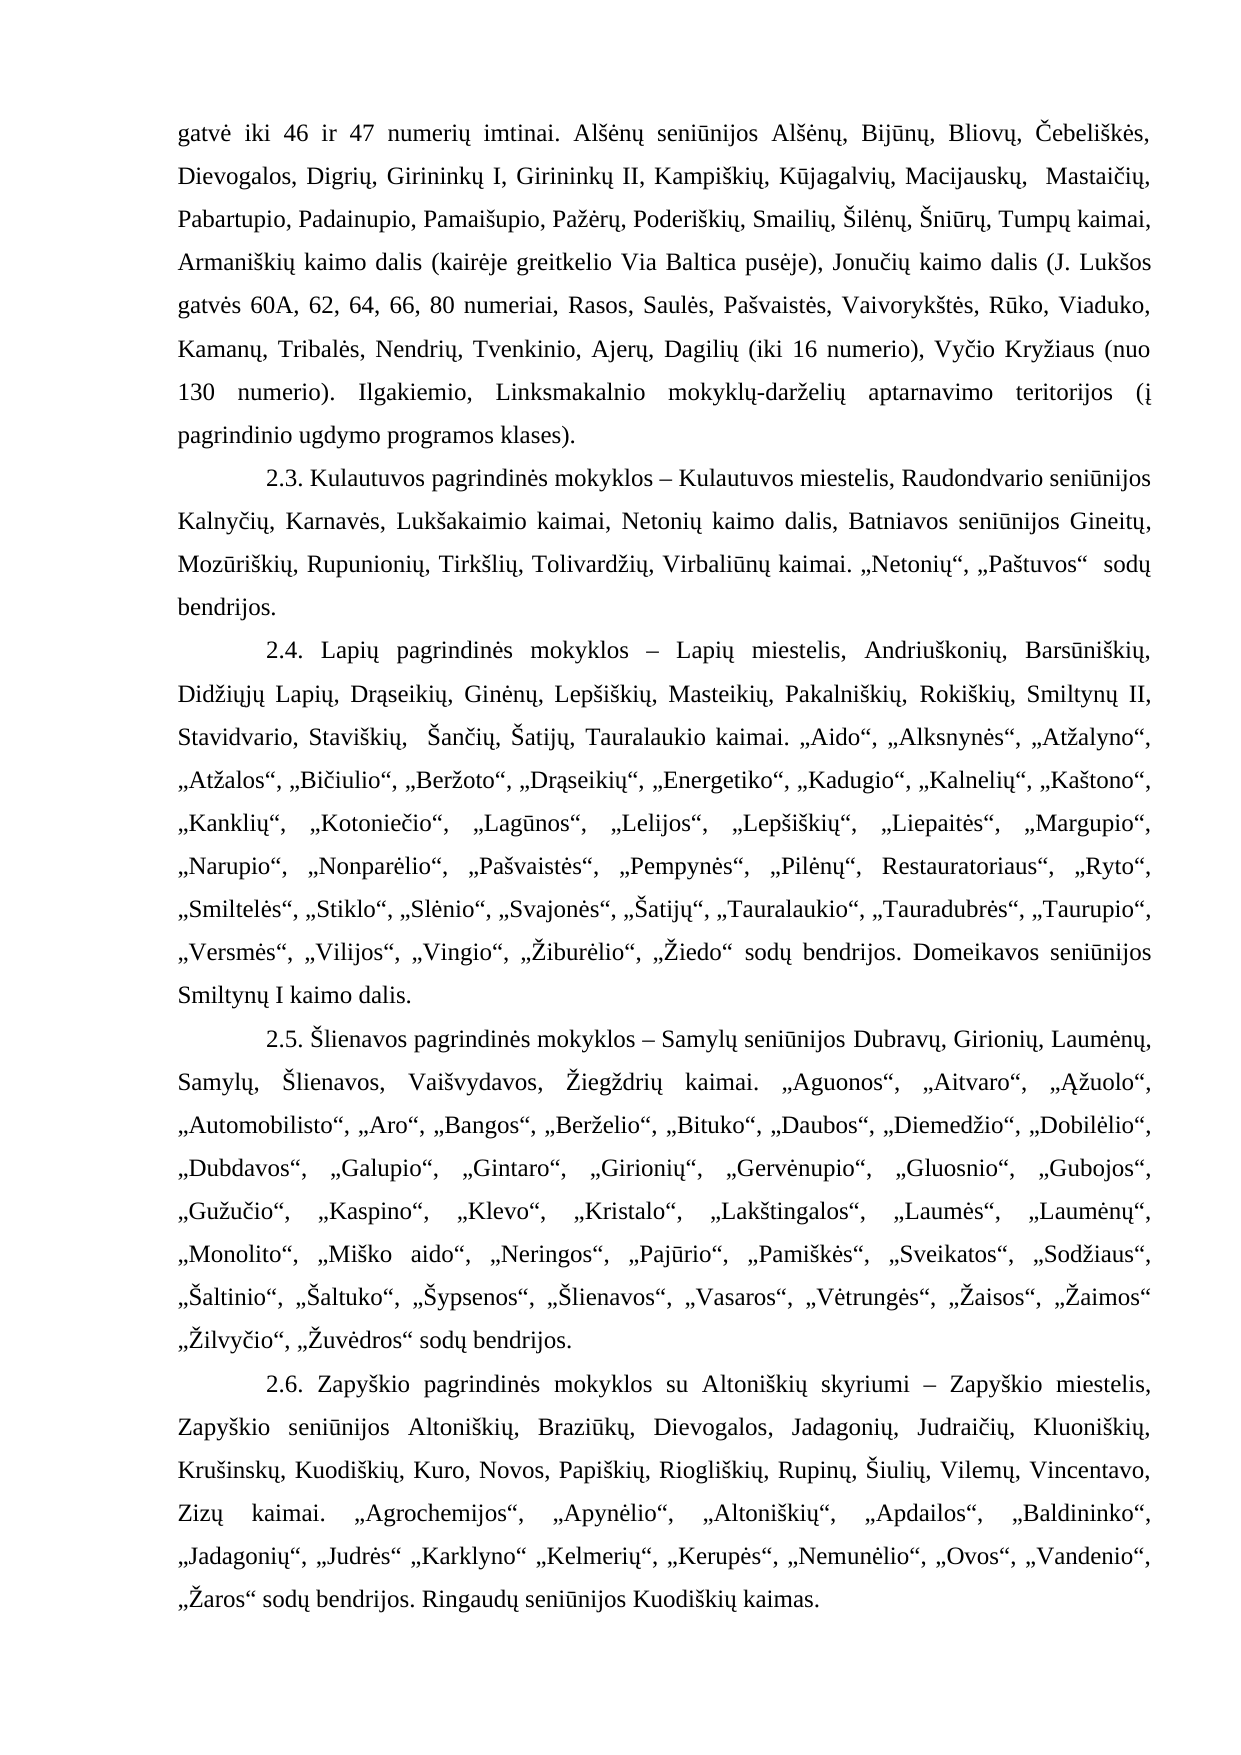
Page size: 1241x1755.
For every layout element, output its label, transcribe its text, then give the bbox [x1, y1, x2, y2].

text 2.6. Zapyškio pagrindinės mokyklos su Altoniškių skyriumi – Zapyškio miestelis, Zapyškio seniūnijos Altoniškių, Braziūkų, Dievogalos, Jadagonių, Judraičių, Kluoniškių, Krušinskų, Kuodiškių, Kuro, Novos, Papiškių, Riogliškių, Rupinų, Šiulių, Vilemų, Vincentavo, Zizų kaimai. „Agrochemijos“, „Apynėlio“, „Altoniškių“, „Apdailos“, „Baldininko“, „Jadagonių“, „Judrės“ „Karklyno“ „Kelmerių“, „Kerupės“, „Nemunėlio“, „Ovos“, „Vandenio“, „Žaros“ sodų bendrijos. Ringaudų seniūnijos Kuodiškių kaimas. [177, 1369, 1152, 1613]
text gatvė iki 46 ir 47 numerių imtinai. Alšėnų seniūnijos Alšėnų, Bijūnų, Bliovų, Čebeliškės, Dievogalos, Digrių, Girininkų I, Girininkų II, Kampiškių, Kūjagalvių, Macijauskų, Mastaičių, Pabartupio, Padainupio, Pamaišupio, Pažėrų, Poderiškių, Smailių, Šilėnų, Šniūrų, Tumpų kaimai, Armaniškių kaimo dalis (kairėje greitkelio Via Baltica pusėje), Jonučių kaimo dalis (J. Lukšos gatvės 60A, 62, 64, 66, 80 numeriai, Rasos, Saulės, Pašvaistės, Vaivorykštės, Rūko, Viaduko, Kamanų, Tribalės, Nendrių, Tvenkinio, Ajerų, Dagilių (iki 16 numerio), Vyčio Kryžiaus (nuo 130 numerio). Ilgakiemio, Linksmakalnio mokyklų-darželių aptarnavimo teritorijos (į pagrindinio ugdymo programos klases). [177, 118, 1152, 449]
text 2.3. Kulautuvos pagrindinės mokyklos – Kulautuvos miestelis, Raudondvario seniūnijos Kalnyčių, Karnavės, Lukšakaimio kaimai, Netonių kaimo dalis, Batniavos seniūnijos Gineitų, Mozūriškių, Rupunionių, Tirkšlių, Tolivardžių, Virbaliūnų kaimai. „Netonių“, „Paštuvos“ sodų bendrijos. [177, 463, 1152, 621]
text 2.4. Lapių pagrindinės mokyklos – Lapių miestelis, Andriuškonių, Barsūniškių, Didžiųjų Lapių, Drąseikių, Ginėnų, Lepšiškių, Masteikių, Pakalniškių, Rokiškių, Smiltynų II, Stavidvario, Staviškių, Šančių, Šatijų, Tauralaukio kaimai. „Aido“, „Alksnynės“, „Atžalyno“, „Atžalos“, „Bičiulio“, „Beržoto“, „Drąseikių“, „Energetiko“, „Kadugio“, „Kalnelių“, „Kaštono“, „Kanklių“, „Kotoniečio“, „Lagūnos“, „Lelijos“, „Lepšiškių“, „Liepaitės“, „Margupio“, „Narupio“, „Nonparėlio“, „Pašvaistės“, „Pempynės“, „Pilėnų“, Restauratoriaus“, „Ryto“, „Smiltelės“, „Stiklo“, „Slėnio“, „Svajonės“, „Šatijų“, „Tauralaukio“, „Tauradubrės“, „Taurupio“, „Versmės“, „Vilijos“, „Vingio“, „Žiburėlio“, „Žiedo“ sodų bendrijos. Domeikavos seniūnijos Smiltynų I kaimo dalis. [177, 636, 1152, 1009]
text 2.5. Šlienavos pagrindinės mokyklos – Samylų seniūnijos Dubravų, Girionių, Laumėnų, Samylų, Šlienavos, Vaišvydavos, Žiegždrių kaimai. „Aguonos“, „Aitvaro“, „Ąžuolo“, „Automobilisto“, „Aro“, „Bangos“, „Berželio“, „Bituko“, „Daubos“, „Diemedžio“, „Dobilėlio“, „Dubdavos“, „Galupio“, „Gintaro“, „Girionių“, „Gervėnupio“, „Gluosnio“, „Gubojos“, „Gužučio“, „Kaspino“, „Klevo“, „Kristalo“, „Lakštingalos“, „Laumės“, „Laumėnų“, „Monolito“, „Miško aido“, „Neringos“, „Pajūrio“, „Pamiškės“, „Sveikatos“, „Sodžiaus“, „Šaltinio“, „Šaltuko“, „Šypsenos“, „Šlienavos“, „Vasaros“, „Vėtrungės“, „Žaisos“, „Žaimos“ „Žilvyčio“, „Žuvėdros“ sodų bendrijos. [177, 1024, 1152, 1354]
